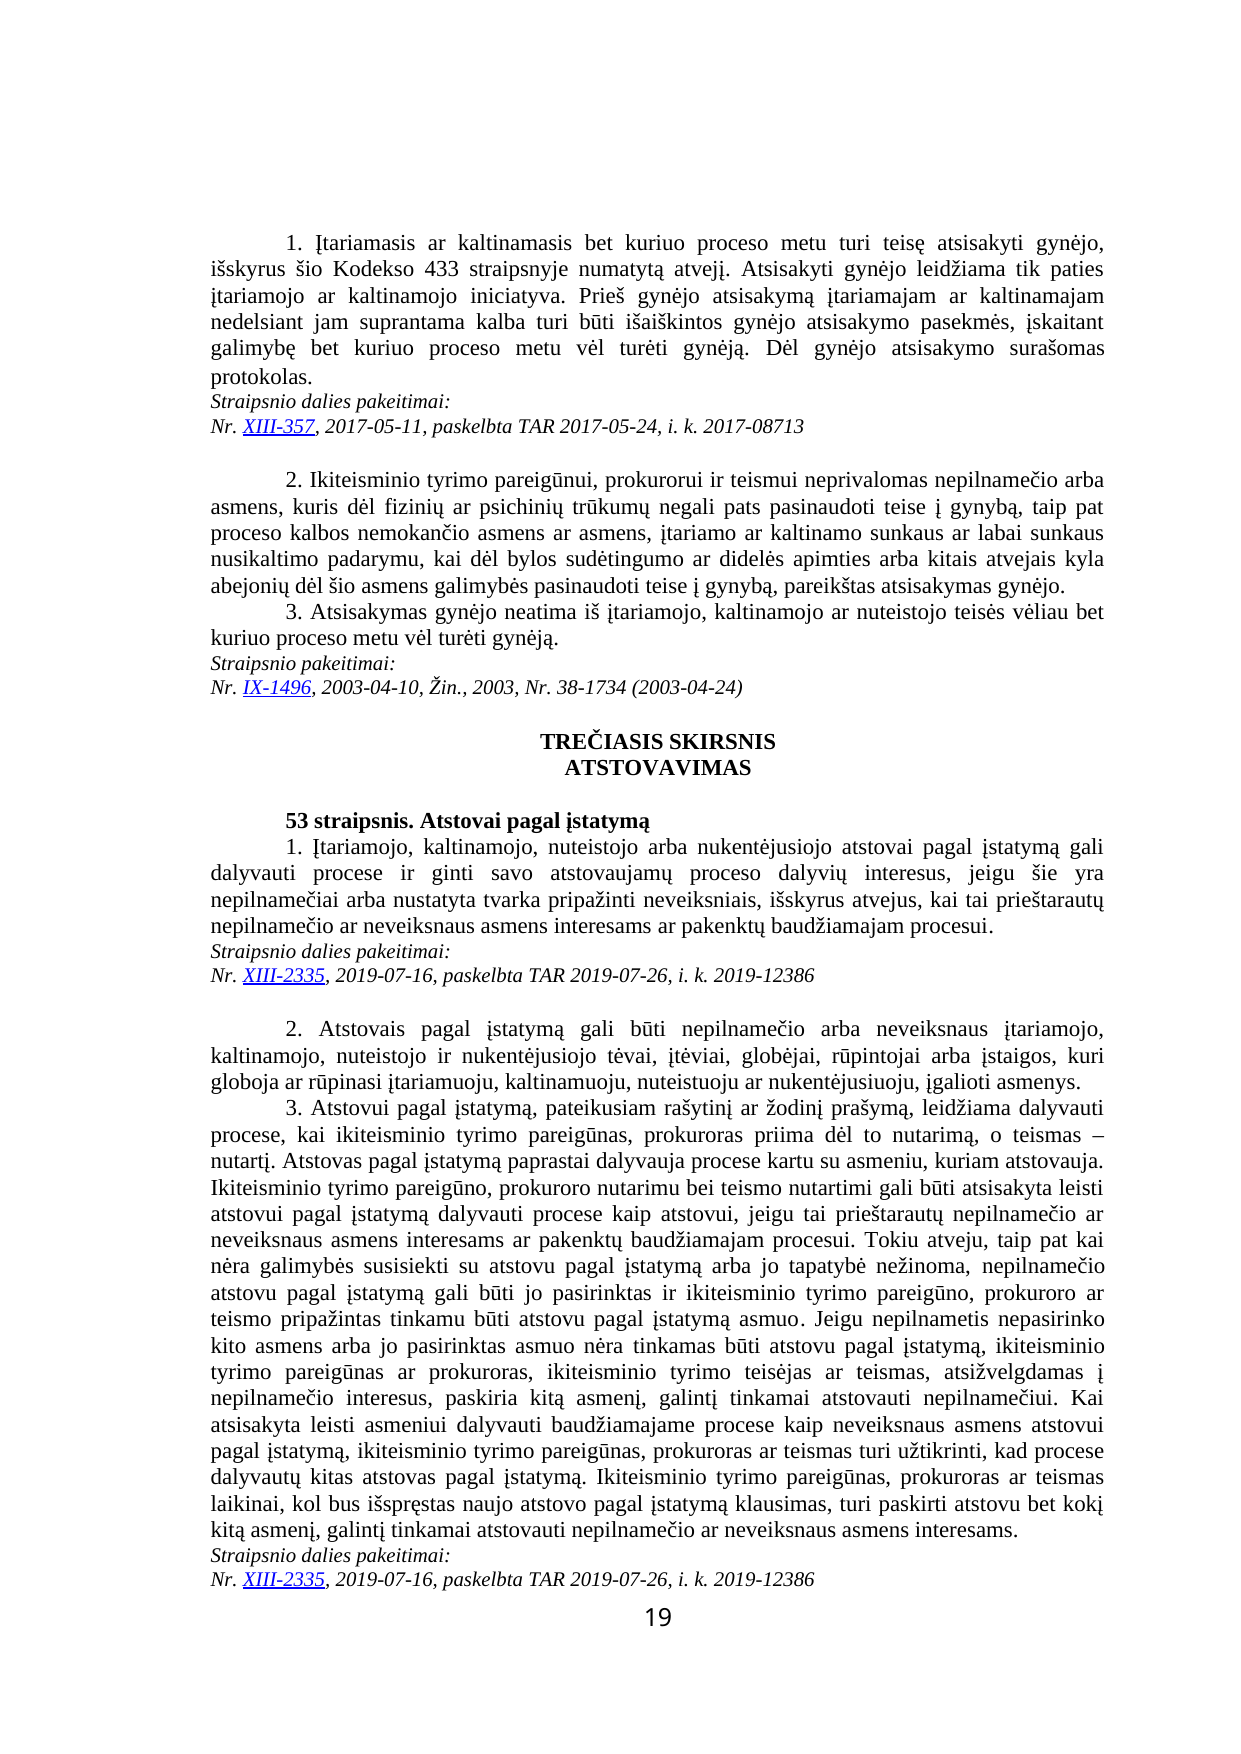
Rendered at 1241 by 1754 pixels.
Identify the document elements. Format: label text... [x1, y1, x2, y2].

text Nr. XIII-2335, 2019-07-16, paskelbta TAR 2019-07-26, i. k. 2019-12386 [210, 1567, 1105, 1591]
text Straipsnio dalies pakeitimai: [210, 1542, 1105, 1567]
text 2. Atstovais pagal įstatymą gali būti nepilnamečio arba neveiksnaus įtariamojo, kaltinamojo, nuteistojo ir nukentėjusiojo tėvai, įtėviai, globėjai, rūpintojai arba įstaigos, kuri globoja ar rūpinasi įtariamuoju, kaltinamuoju, nuteistuoju ar nukentėjusiuoju, įgalioti asmenys. [210, 1015, 1105, 1094]
text 53 straipsnis. Atstovai pagal įstatymą [210, 807, 1105, 833]
text TREČIASIS SKIRSNIS [210, 728, 1105, 754]
text 2. Ikiteisminio tyrimo pareigūnui, prokurorui ir teismui neprivalomas nepilnamečio arba asmens, kuris dėl fizinių ar psichinių trūkumų negali pats pasinaudoti teise į gynybą, taip pat proceso kalbos nemokančio asmens ar asmens, įtariamo ar kaltinamo sunkaus ar labai sunkaus nusikaltimo padarymu, kai dėl bylos sudėtingumo ar didelės apimties arba kitais atvejais kyla abejonių dėl šio asmens galimybės pasinaudoti teise į gynybą, pareikštas atsisakymas gynėjo. [210, 466, 1105, 598]
text 1. Įtariamasis ar kaltinamasis bet kuriuo proceso metu turi teisę atsisakyti gynėjo, išskyrus šio Kodekso 433 straipsnyje numatytą atvejį. Atsisakyti gynėjo leidžiama tik paties įtariamojo ar kaltinamojo iniciatyva. Prieš gynėjo atsisakymą įtariamajam ar kaltinamajam nedelsiant jam suprantama kalba turi būti išaiškintos gynėjo atsisakymo pasekmės, įskaitant galimybę bet kuriuo proceso metu vėl turėti gynėją. Dėl gynėjo atsisakymo surašomas protokolas. [210, 229, 1105, 389]
text Nr. IX-1496, 2003-04-10, Žin., 2003, Nr. 38-1734 (2003-04-24) [210, 675, 1105, 699]
text Nr. XIII-2335, 2019-07-16, paskelbta TAR 2019-07-26, i. k. 2019-12386 [210, 963, 1105, 987]
text Straipsnio dalies pakeitimai: [210, 938, 1105, 963]
text 3. Atsisakymas gynėjo neatima iš įtariamojo, kaltinamojo ar nuteistojo teisės vėliau bet kuriuo proceso metu vėl turėti gynėją. [210, 598, 1105, 651]
text 3. Atstovui pagal įstatymą, pateikusiam rašytinį ar žodinį prašymą, leidžiama dalyvauti procese, kai ikiteisminio tyrimo pareigūnas, prokuroras priima dėl to nutarimą, o teismas – nutartį. Atstovas pagal įstatymą paprastai dalyvauja procese kartu su asmeniu, kuriam atstovauja. Ikiteisminio tyrimo pareigūno, prokuroro nutarimu bei teismo nutartimi gali būti atsisakyta leisti atstovui pagal įstatymą dalyvauti procese kaip atstovui, jeigu tai prieštarautų nepilnamečio ar neveiksnaus asmens interesams ar pakenktų baudžiamajam procesui. Tokiu atveju, taip pat kai nėra galimybės susisiekti su atstovu pagal įstatymą arba jo tapatybė nežinoma, nepilnamečio atstovu pagal įstatymą gali būti jo pasirinktas ir ikiteisminio tyrimo pareigūno, prokuroro ar teismo pripažintas tinkamu būti atstovu pagal įstatymą asmuo. Jeigu nepilnametis nepasirinko kito asmens arba jo pasirinktas asmuo nėra tinkamas būti atstovu pagal įstatymą, ikiteisminio tyrimo pareigūnas ar prokuroras, ikiteisminio tyrimo teisėjas ar teismas, atsižvelgdamas į nepilnamečio interesus, paskiria kitą asmenį, galintį tinkamai atstovauti nepilnamečiui. Kai atsisakyta leisti asmeniui dalyvauti baudžiamajame procese kaip neveiksnaus asmens atstovui pagal įstatymą, ikiteisminio tyrimo pareigūnas, prokuroras ar teismas turi užtikrinti, kad procese dalyvautų kitas atstovas pagal įstatymą. Ikiteisminio tyrimo pareigūnas, prokuroras ar teismas laikinai, kol bus išspręstas naujo atstovo pagal įstatymą klausimas, turi paskirti atstovu bet kokį kitą asmenį, galintį tinkamai atstovauti nepilnamečio ar neveiksnaus asmens interesams. [210, 1094, 1105, 1542]
text Atstovavimas [210, 754, 1105, 780]
text Straipsnio pakeitimai: [210, 651, 1105, 675]
text 1. Įtariamojo, kaltinamojo, nuteistojo arba nukentėjusiojo atstovai pagal įstatymą gali dalyvauti procese ir ginti savo atstovaujamų proceso dalyvių interesus, jeigu šie yra nepilnamečiai arba nustatyta tvarka pripažinti neveiksniais, išskyrus atvejus, kai tai prieštarautų nepilnamečio ar neveiksnaus asmens interesams ar pakenktų baudžiamajam procesui. [210, 833, 1105, 938]
text Nr. XIII-357, 2017-05-11, paskelbta TAR 2017-05-24, i. k. 2017-08713 [210, 413, 1105, 438]
text Straipsnio dalies pakeitimai: [210, 389, 1105, 413]
